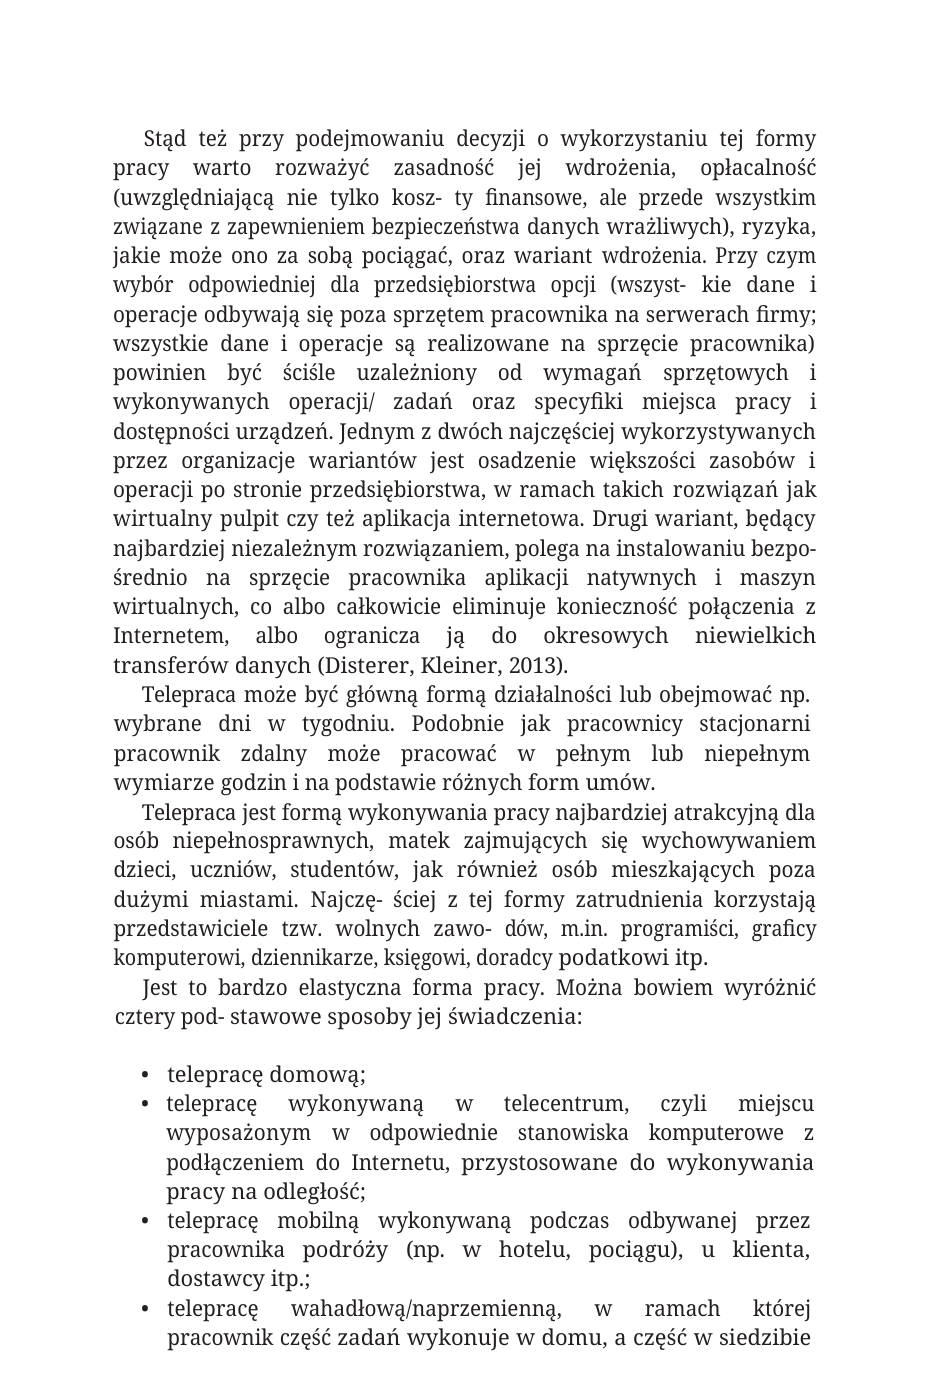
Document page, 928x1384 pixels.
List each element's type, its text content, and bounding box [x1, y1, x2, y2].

list telepracę domową; [141, 1059, 827, 1088]
text Telepraca jest formą wykonywania pracy najbardziej atrakcyjną dla osób niepełnosprawnych, matek zajmujących się wychowywaniem dzieci, uczniów, studentów, jak również osób mieszkających poza dużymi miastami. Najczę- ściej z tej formy zatrudnienia korzystają przedstawiciele tzw. wolnych zawo- dów, m.in. programiści, graficy komputerowi, dziennikarze, księgowi, doradcy podatkowi itp. [113, 797, 816, 972]
text Telepraca może być główną formą działalności lub obejmować np. wybrane dni w tygodniu. Podobnie jak pracownicy stacjonarni pracownik zdalny może pracować w pełnym lub niepełnym wymiarze godzin i na podstawie różnych form umów. [114, 679, 811, 797]
list telepracę mobilną wykonywaną podczas odbywanej przez pracownika podróży (np. w hotelu, pociągu), u klienta, dostawcy itp.; [141, 1206, 811, 1293]
list telepracę wykonywaną w telecentrum, czyli miejscu wyposażonym w odpowiednie stanowiska komputerowe z podłączeniem do Internetu, przystosowane do wykonywania pracy na odległość; [141, 1088, 814, 1206]
text Jest to bardzo elastyczna forma pracy. Można bowiem wyróżnić cztery pod- stawowe sposoby jej świadczenia: [114, 972, 816, 1031]
text Stąd też przy podejmowaniu decyzji o wykorzystaniu tej formy pracy warto rozważyć zasadność jej wdrożenia, opłacalność (uwzględniającą nie tylko kosz- ty finansowe, ale przede wszystkim związane z zapewnieniem bezpieczeństwa danych wrażliwych), ryzyka, jakie może ono za sobą pociągać, oraz wariant wdrożenia. Przy czym wybór odpowiedniej dla przedsiębiorstwa opcji (wszyst- kie dane i operacje odbywają się poza sprzętem pracownika na serwerach firmy; wszystkie dane i operacje są realizowane na sprzęcie pracownika) powinien być ściśle uzależniony od wymagań sprzętowych i wykonywanych operacji/ zadań oraz specyfiki miejsca pracy i dostępności urządzeń. Jednym z dwóch najczęściej wykorzystywanych przez organizacje wariantów jest osadzenie większości zasobów i operacji po stronie przedsiębiorstwa, w ramach takich rozwiązań jak wirtualny pulpit czy też aplikacja internetowa. Drugi wariant, będący najbardziej niezależnym rozwiązaniem, polega na instalowaniu bezpo- średnio na sprzęcie pracownika aplikacji natywnych i maszyn wirtualnych, co albo całkowicie eliminuje konieczność połączenia z Internetem, albo ogranicza ją do okresowych niewielkich transferów danych (Disterer, Kleiner, 2013). [113, 123, 816, 679]
list telepracę wahadłową/naprzemienną, w ramach której pracownik część zadań wykonuje w domu, a część w siedzibie [141, 1293, 811, 1352]
